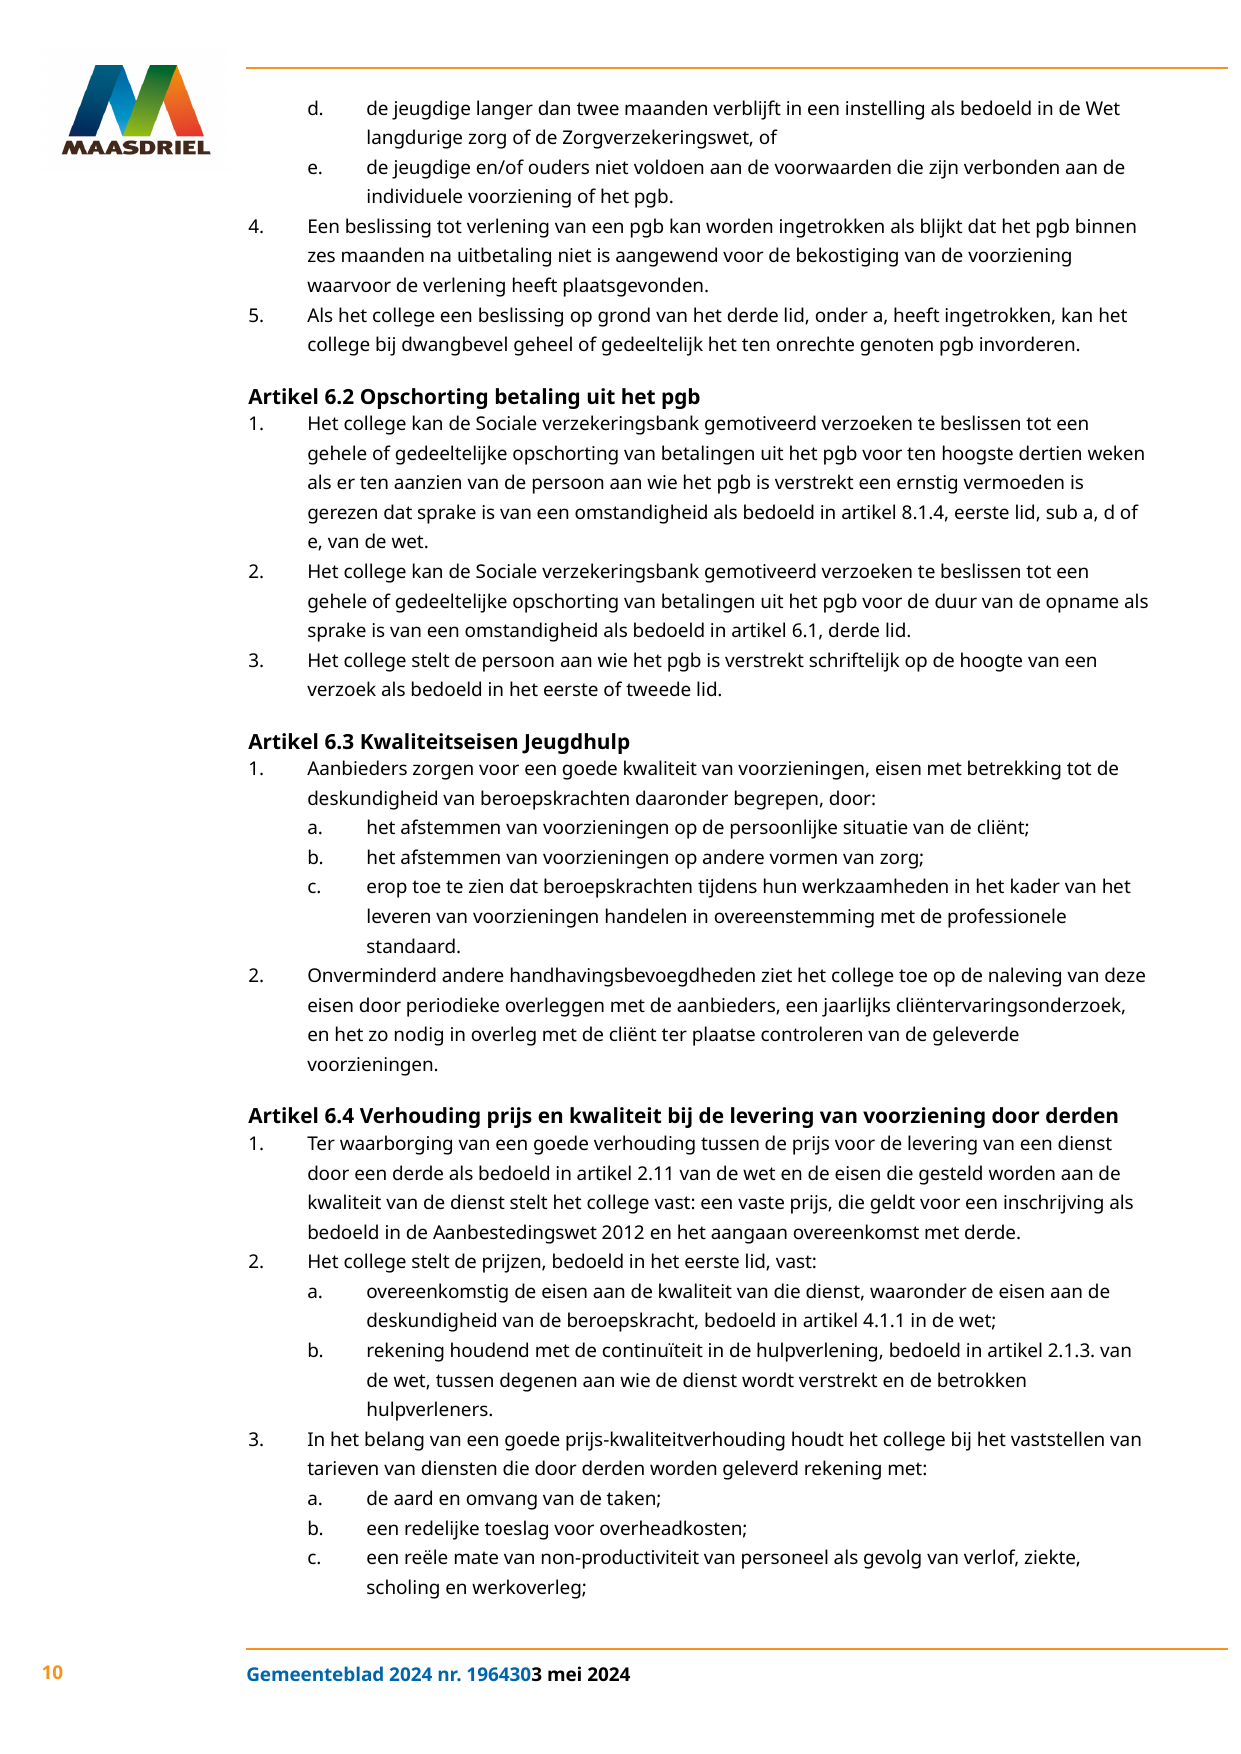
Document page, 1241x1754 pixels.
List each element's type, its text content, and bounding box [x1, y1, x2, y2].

list Het college stelt de persoon aan wie het pgb is verstrekt schriftelijk op de hoogte van een verzoek als bedoeld in het eerste of tweede lid. [248, 647, 1152, 702]
list het afstemmen van voorzieningen op de persoonlijke situatie van de cliënt; [307, 814, 1152, 840]
list rekening houdend met de continuïteit in de hulpverlening, bedoeld in artikel 2.1.3. van de wet, tussen degenen aan wie de dienst wordt verstrekt en de betrokken hulpverleners. [307, 1337, 1152, 1422]
list Het college stelt de prijzen, bedoeld in het eerste lid, vast: [248, 1248, 1152, 1274]
list de jeugdige en/of ouders niet voldoen aan de voorwaarden die zijn verbonden aan de individuele voorziening of het pgb. [307, 154, 1152, 209]
list Als het college een beslissing op grond van het derde lid, onder a, heeft ingetrokken, kan het college bij dwangbevel geheel of gedeeltelijk het ten onrechte genoten pgb invorderen. [248, 302, 1152, 357]
text Artikel 6.2 Opschorting betaling uit het pgb [248, 382, 1152, 410]
list een redelijke toeslag voor overheadkosten; [307, 1515, 1152, 1540]
picture [41, 47, 231, 172]
list Ter waarborging van een goede verhouding tussen de prijs voor de levering van een dienst door een derde als bedoeld in artikel 2.11 van de wet en de eisen die gesteld worden aan de kwaliteit van de dienst stelt het college vast: een vaste prijs, die geldt voor een inschrijving als bedoeld in de Aanbestedingswet 2012 en het aangaan overeenkomst met derde. [248, 1130, 1152, 1244]
list Onverminderd andere handhavingsbevoegdheden ziet het college toe op de naleving van deze eisen door periodieke overleggen met de aanbieders, een jaarlijks cliëntervaringsonderzoek, en het zo nodig in overleg met de cliënt ter plaatse controleren van de geleverde voorzieningen. [248, 962, 1152, 1077]
list Een beslissing tot verlening van een pgb kan worden ingetrokken als blijkt dat het pgb binnen zes maanden na uitbetaling niet is aangewend voor de bekostiging van de voorziening waarvoor de verlening heeft plaatsgevonden. [248, 213, 1152, 298]
list de aard en omvang van de taken; [307, 1485, 1152, 1511]
list Aanbieders zorgen voor een goede kwaliteit van voorzieningen, eisen met betrekking tot de deskundigheid van beroepskrachten daaronder begrepen, door: [248, 755, 1152, 811]
text Artikel 6.3 Kwaliteitseisen Jeugdhulp [248, 727, 1152, 755]
list erop toe te zien dat beroepskrachten tijdens hun werkzaamheden in het kader van het leveren van voorzieningen handelen in overeenstemming met de professionele standaard. [307, 874, 1152, 959]
list een reële mate van non-productiviteit van personeel als gevolg van verlof, ziekte, scholing en werkoverleg; [307, 1544, 1152, 1599]
list overeenkomstig de eisen aan de kwaliteit van die dienst, waaronder de eisen aan de deskundigheid van de beroepskracht, bedoeld in artikel 4.1.1 in de wet; [307, 1278, 1152, 1333]
text Artikel 6.4 Verhouding prijs en kwaliteit bij de levering van voorziening door derden [248, 1102, 1152, 1130]
list Het college kan de Sociale verzekeringsbank gemotiveerd verzoeken te beslissen tot een gehele of gedeeltelijke opschorting van betalingen uit het pgb voor de duur van de opname als sprake is van een omstandigheid als bedoeld in artikel 6.1, derde lid. [248, 558, 1152, 643]
list In het belang van een goede prijs-kwaliteitverhouding houdt het college bij het vaststellen van tarieven van diensten die door derden worden geleverd rekening met: [248, 1426, 1152, 1481]
list Het college kan de Sociale verzekeringsbank gemotiveerd verzoeken te beslissen tot een gehele of gedeeltelijke opschorting van betalingen uit het pgb voor ten hoogste dertien weken als er ten aanzien van de persoon aan wie het pgb is verstrekt een ernstig vermoeden is gerezen dat sprake is van een omstandigheid als bedoeld in artikel 8.1.4, eerste lid, sub a, d of e, van de wet. [248, 410, 1152, 554]
list het afstemmen van voorzieningen op andere vormen van zorg; [307, 844, 1152, 870]
list de jeugdige langer dan twee maanden verblijft in een instelling als bedoeld in de Wet langdurige zorg of de Zorgverzekeringswet, of [307, 95, 1152, 150]
